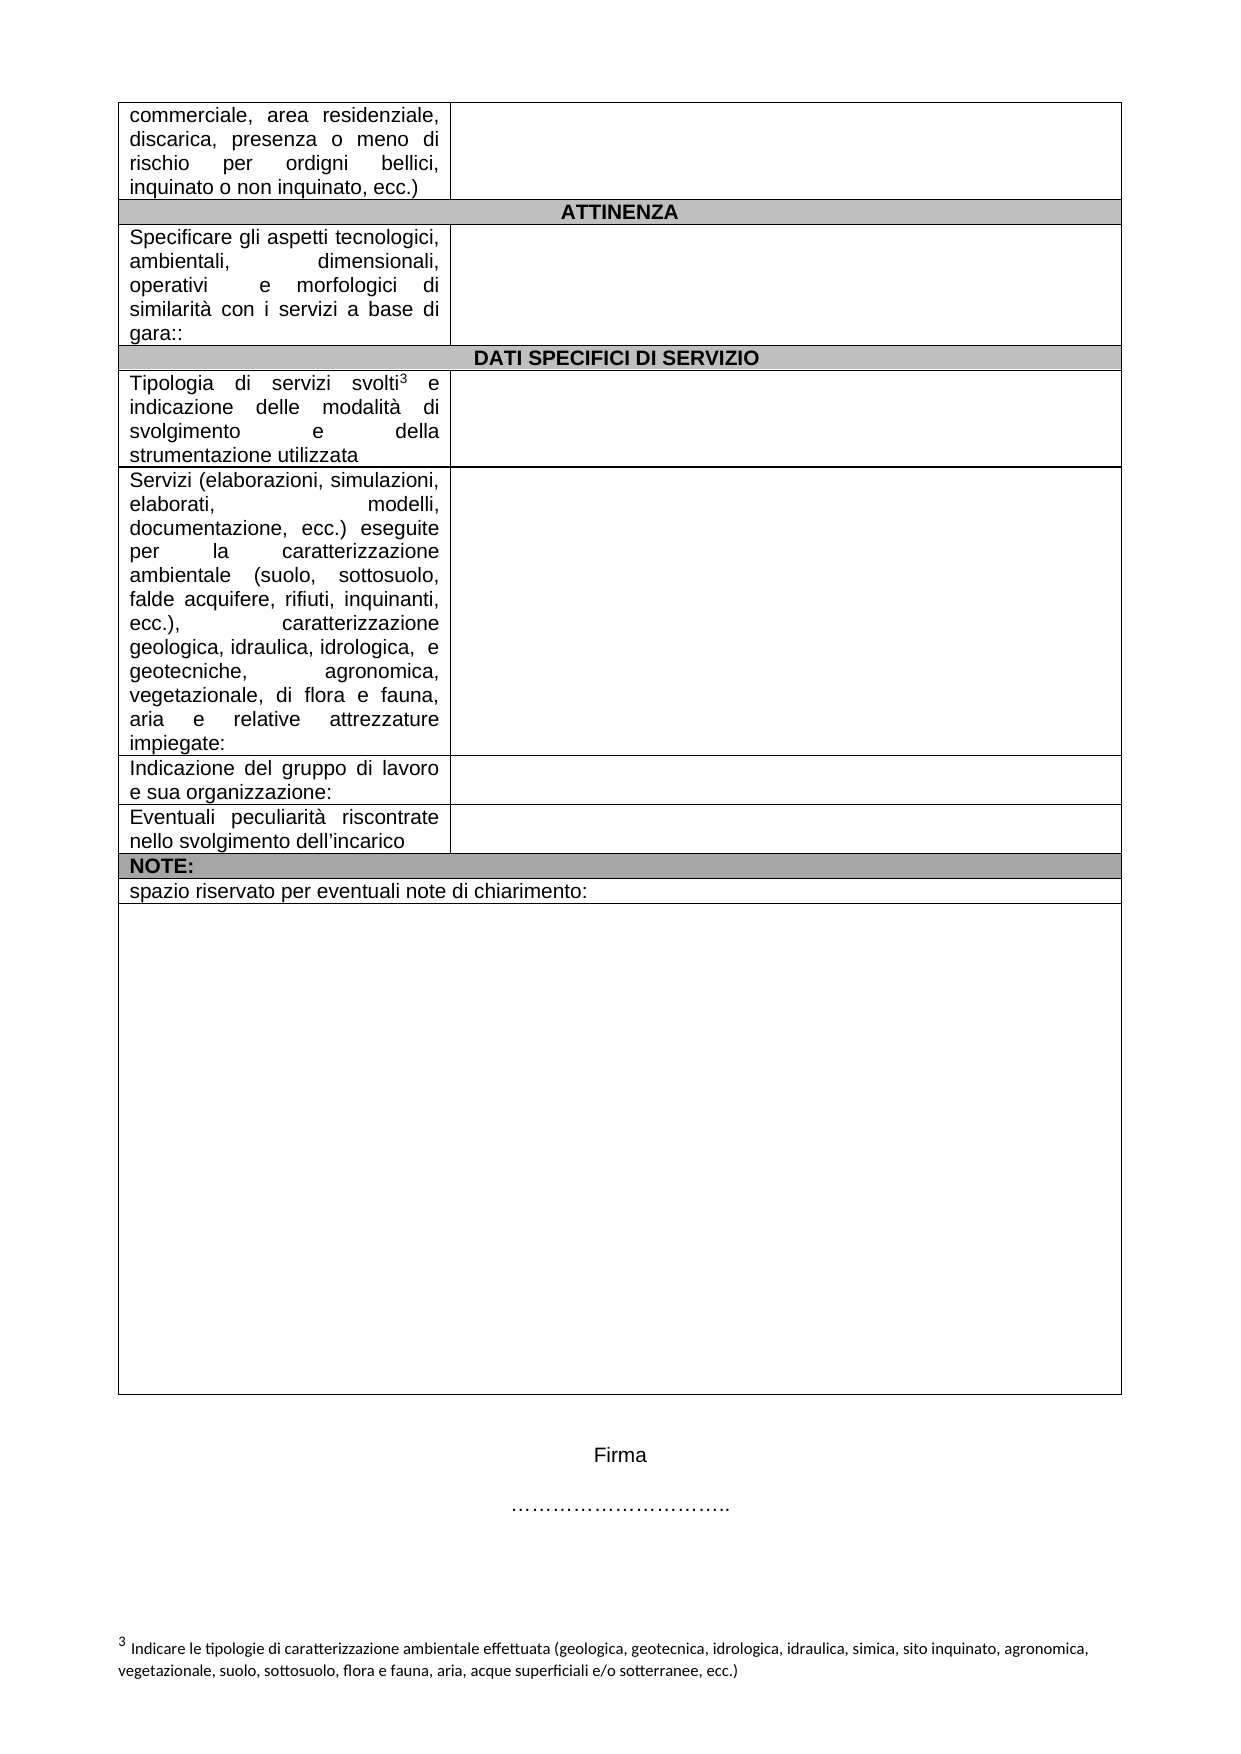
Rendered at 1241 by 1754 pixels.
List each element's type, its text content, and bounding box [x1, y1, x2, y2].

text Firma [118, 1443, 1122, 1467]
table_cell Tipologia di servizi svolti3 e indicazione delle modalità di svolgimento e della strumentazione utilizzata [119, 371, 450, 466]
table_cell [119, 904, 1121, 1394]
table_cell Indicazione del gruppo di lavoro e sua organizzazione: [119, 756, 450, 804]
table_cell DATI SPECIFICI DI SERVIZIO [119, 346, 1121, 369]
table_cell [451, 468, 1121, 755]
text ………………………….. [118, 1492, 1122, 1516]
table_cell ATTINENZA [119, 200, 1121, 224]
table_cell Specificare gli aspetti tecnologici, ambientali, dimensionali, operativi e morfologici di similarità con i servizi a base di gara:: [119, 225, 450, 344]
table_cell [451, 756, 1121, 804]
table_cell [451, 371, 1121, 466]
table_cell [451, 225, 1121, 344]
table_cell [451, 805, 1121, 853]
table_cell spazio riservato per eventuali note di chiarimento: [119, 879, 1121, 903]
table_cell Servizi (elaborazioni, simulazioni, elaborati, modelli, documentazione, ecc.) eseguite per la caratterizzazione ambientale (suolo, sottosuolo, falde acquifere, rifiuti, inquinanti, ecc.), caratterizzazione geologica, idraulica, idrologica, e geotecniche, agronomica, vegetazionale, di flora e fauna, aria e relative attrezzature impiegate: [119, 468, 450, 755]
table_cell NOTE: [119, 854, 1121, 878]
table_cell [451, 103, 1121, 199]
table_cell Eventuali peculiarità riscontrate nello svolgimento dell’incarico [119, 805, 450, 853]
table_cell commerciale, area residenziale, discarica, presenza o meno di rischio per ordigni bellici, inquinato o non inquinato, ecc.) [119, 103, 450, 199]
